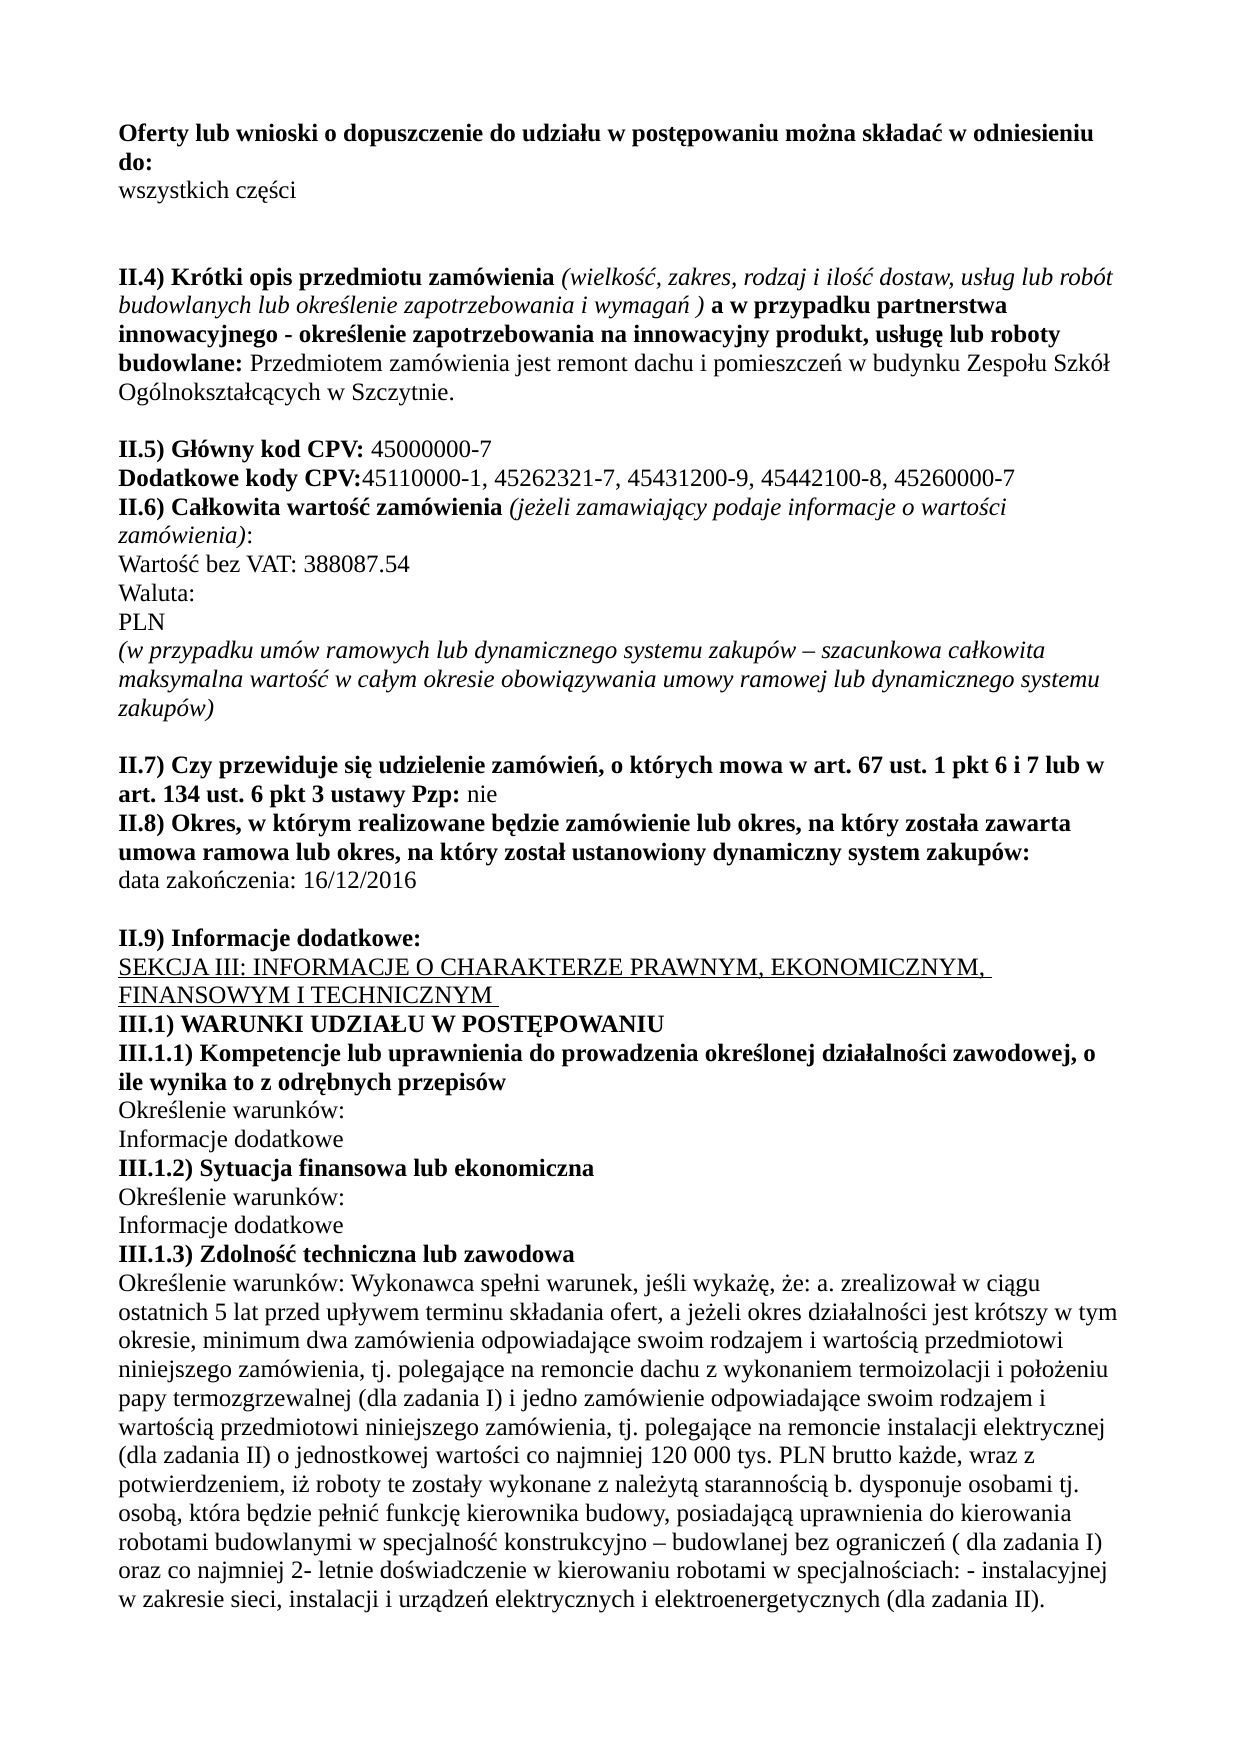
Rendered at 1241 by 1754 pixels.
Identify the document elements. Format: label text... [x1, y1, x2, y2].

text data zakończenia: 16/12/2016 [118, 866, 1122, 894]
text Oferty lub wnioski o dopuszczenie do udziału w postępowaniu można składać w odniesieniu do: wszystkich części [118, 118, 1122, 204]
text III.1) WARUNKI UDZIAŁU W POSTĘPOWANIU [118, 1009, 1122, 1038]
text III.1.1) Kompetencje lub uprawnienia do prowadzenia określonej działalności zawodowej, o ile wynika to z odrębnych przepisów Określenie warunków: Informacje dodatkowe III.1.2) Sytuacja finansowa lub ekonomiczna Określenie warunków: Informacje dodatkowe III.1.3) Zdolność techniczna lub zawodowa Określenie warunków: Wykonawca spełni warunek, jeśli wykażę, że: a. zrealizował w ciągu ostatnich 5 lat przed upływem terminu składania ofert, a jeżeli okres działalności jest krótszy w tym okresie, minimum dwa zamówienia odpowiadające swoim rodzajem i wartością przedmiotowi niniejszego zamówienia, tj. polegające na remoncie dachu z wykonaniem termoizolacji i położeniu papy termozgrzewalnej (dla zadania I) i jedno zamówienie odpowiadające swoim rodzajem i wartością przedmiotowi niniejszego zamówienia, tj. polegające na remoncie instalacji elektrycznej (dla zadania II) o jednostkowej wartości co najmniej 120 000 tys. PLN brutto każde, wraz z potwierdzeniem, iż roboty te zostały wykonane z należytą starannością b. dysponuje osobami tj. osobą, która będzie pełnić funkcję kierownika budowy, posiadającą uprawnienia do kierowania robotami budowlanymi w specjalność konstrukcyjno – budowlanej bez ograniczeń ( dla zadania I) oraz co najmniej 2- letnie doświadczenie w kierowaniu robotami w specjalnościach: - instalacyjnej w zakresie sieci, instalacji i urządzeń elektrycznych i elektroenergetycznych (dla zadania II). [118, 1038, 1122, 1613]
text SEKCJA III: INFORMACJE O CHARAKTERZE PRAWNYM, EKONOMICZNYM, FINANSOWYM I TECHNICZNYM [118, 952, 1122, 1009]
text II.4) Krótki opis przedmiotu zamówienia (wielkość, zakres, rodzaj i ilość dostaw, usług lub robót budowlanych lub określenie zapotrzebowania i wymagań ) a w przypadku partnerstwa innowacyjnego - określenie zapotrzebowania na innowacyjny produkt, usługę lub roboty budowlane: Przedmiotem zamówienia jest remont dachu i pomieszczeń w budynku Zespołu Szkół Ogólnokształcących w Szczytnie. II.5) Główny kod CPV: 45000000-7 Dodatkowe kody CPV:45110000-1, 45262321-7, 45431200-9, 45442100-8, 45260000-7 II.6) Całkowita wartość zamówienia (jeżeli zamawiający podaje informacje o wartości zamówienia): Wartość bez VAT: 388087.54 Waluta: [118, 204, 1122, 607]
text II.9) Informacje dodatkowe: [118, 894, 1122, 952]
text PLN (w przypadku umów ramowych lub dynamicznego systemu zakupów – szacunkowa całkowita maksymalna wartość w całym okresie obowiązywania umowy ramowej lub dynamicznego systemu zakupów) [118, 607, 1122, 722]
text II.7) Czy przewiduje się udzielenie zamówień, o których mowa w art. 67 ust. 1 pkt 6 i 7 lub w art. 134 ust. 6 pkt 3 ustawy Pzp: nie II.8) Okres, w którym realizowane będzie zamówienie lub okres, na który została zawarta umowa ramowa lub okres, na który został ustanowiony dynamiczny system zakupów: [118, 722, 1122, 866]
